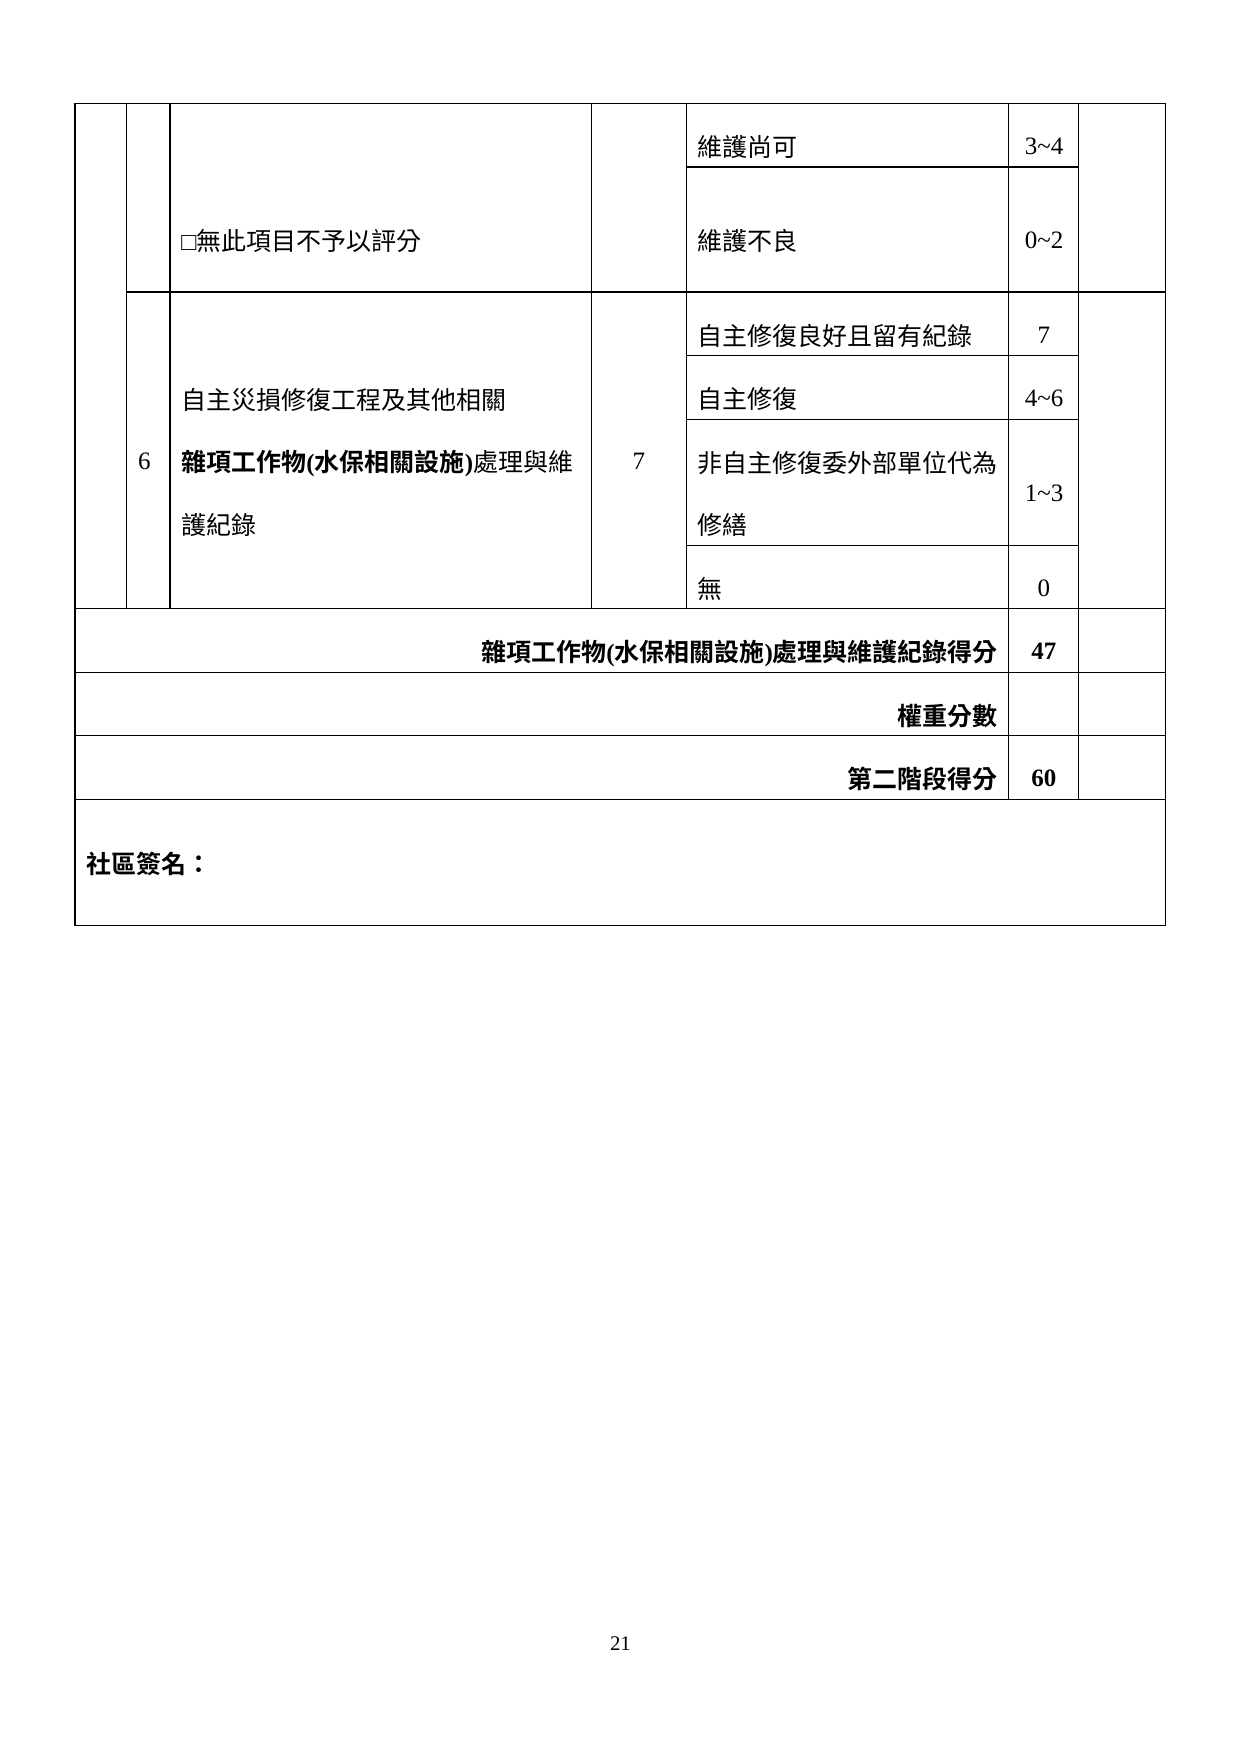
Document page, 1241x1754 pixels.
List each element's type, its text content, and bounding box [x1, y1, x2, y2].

table_header [76, 104, 126, 608]
table_cell 0 [1009, 546, 1078, 608]
table_cell 第二階段得分 [76, 736, 1008, 799]
table_cell 維護尚可 [687, 104, 1008, 166]
table_cell 47 [1009, 609, 1078, 672]
table_cell [592, 104, 686, 291]
table_cell [127, 104, 169, 291]
table_cell [1079, 609, 1165, 672]
table_cell 權重分數 [76, 673, 1008, 735]
table_cell 60 [1009, 736, 1078, 799]
table_cell 無 [687, 546, 1008, 608]
table_cell 6 [127, 293, 169, 608]
table_cell 7 [1009, 293, 1078, 355]
table_cell 7 [592, 293, 686, 608]
table_cell [1009, 673, 1078, 735]
table_cell 3~4 [1009, 104, 1078, 166]
table_cell 非自主修復委外部單位代為修繕 [687, 420, 1008, 544]
table_cell 0~2 [1009, 168, 1078, 291]
table_cell 1~3 [1009, 420, 1078, 544]
table_cell [1079, 736, 1165, 799]
table_cell [1079, 293, 1165, 608]
table_cell 社區簽名： [76, 800, 1165, 925]
table_cell [1079, 104, 1165, 291]
table_cell 維護不良 [687, 168, 1008, 291]
table_cell 雜項工作物(水保相關設施)處理與維護紀錄得分 [76, 609, 1008, 672]
table_cell 自主修復 [687, 356, 1008, 418]
table_cell 4~6 [1009, 356, 1078, 418]
table_cell [1079, 673, 1165, 735]
table_cell 自主修復良好且留有紀錄 [687, 293, 1008, 355]
table_cell □無此項目不予以評分 [171, 104, 591, 291]
table_cell 自主災損修復工程及其他相關 雜項工作物(水保相關設施)處理與維護紀錄 [171, 293, 591, 608]
